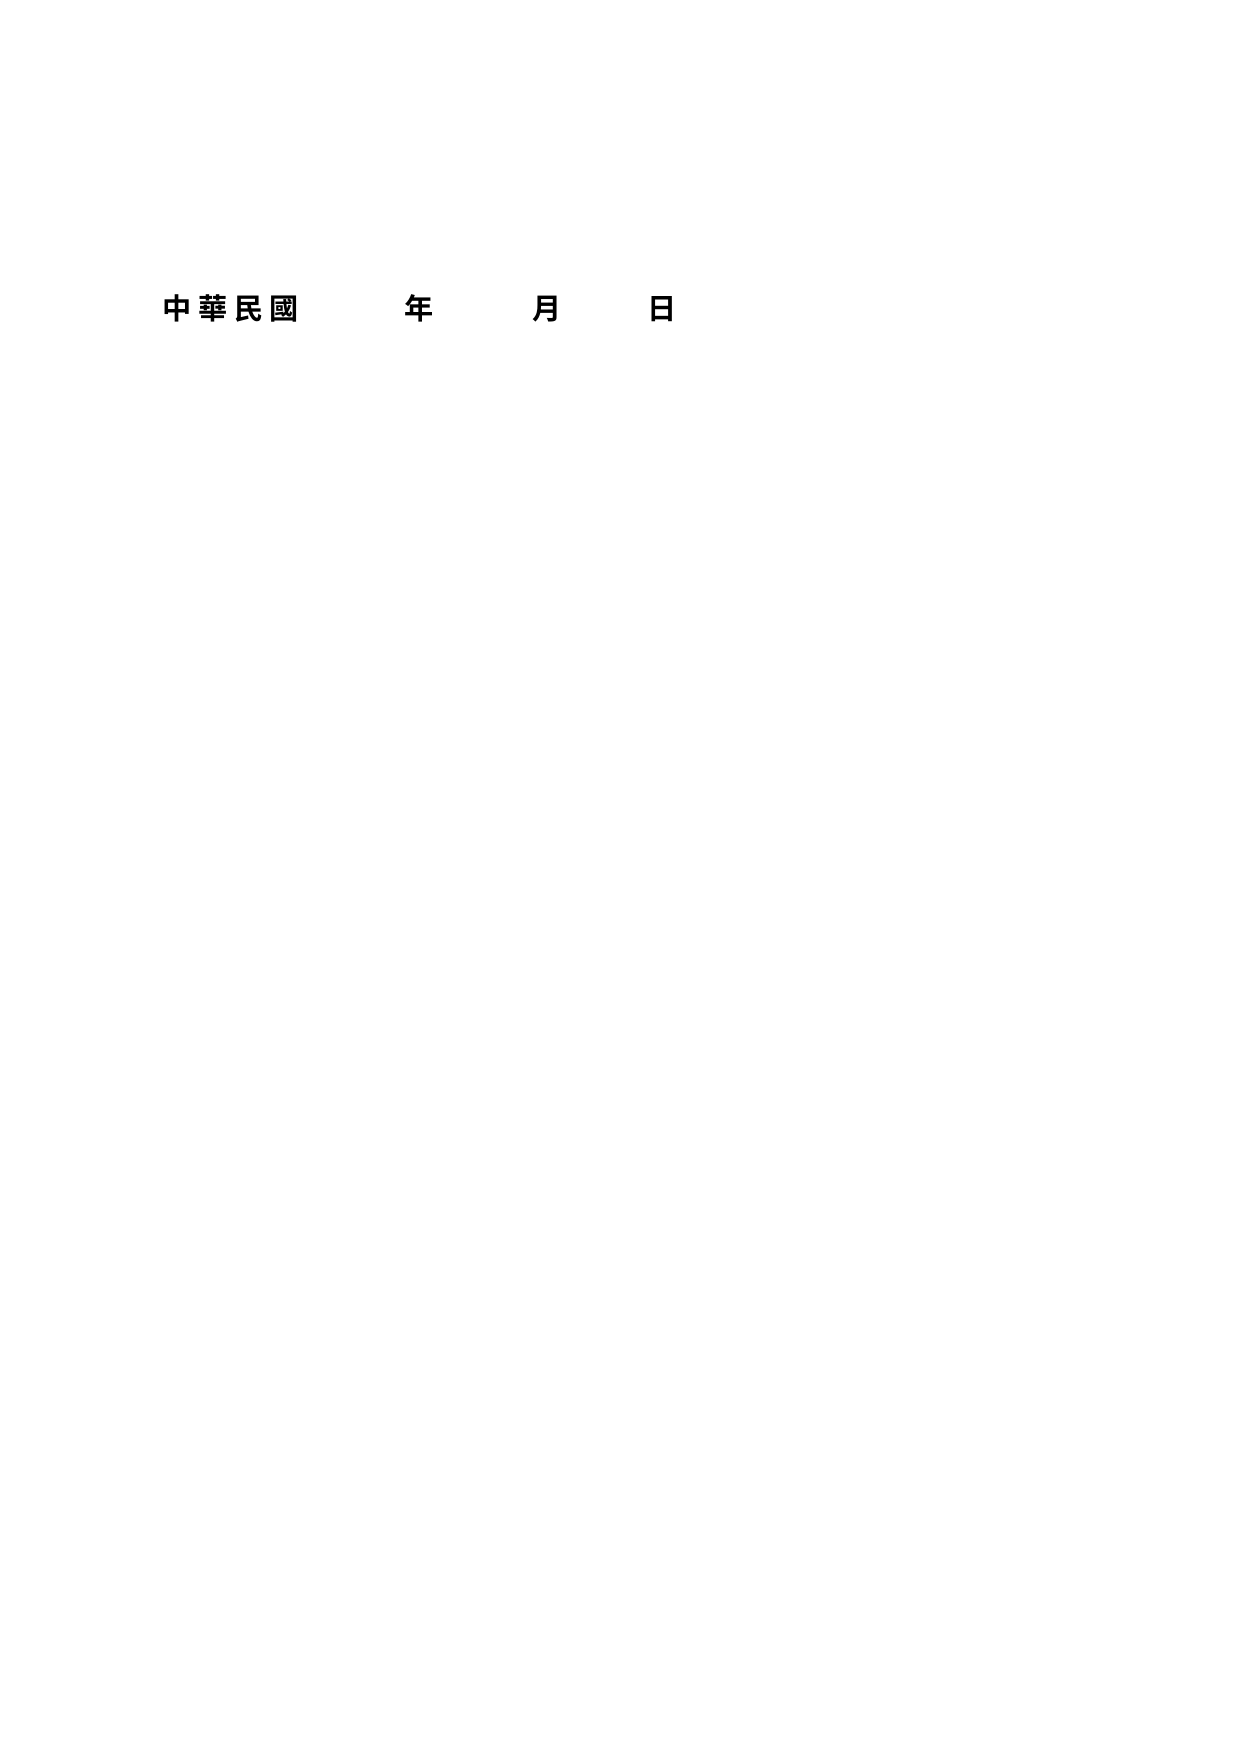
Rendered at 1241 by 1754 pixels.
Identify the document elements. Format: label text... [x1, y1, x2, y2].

text 中 華 民 國 年 月 日 [162, 269, 1093, 344]
